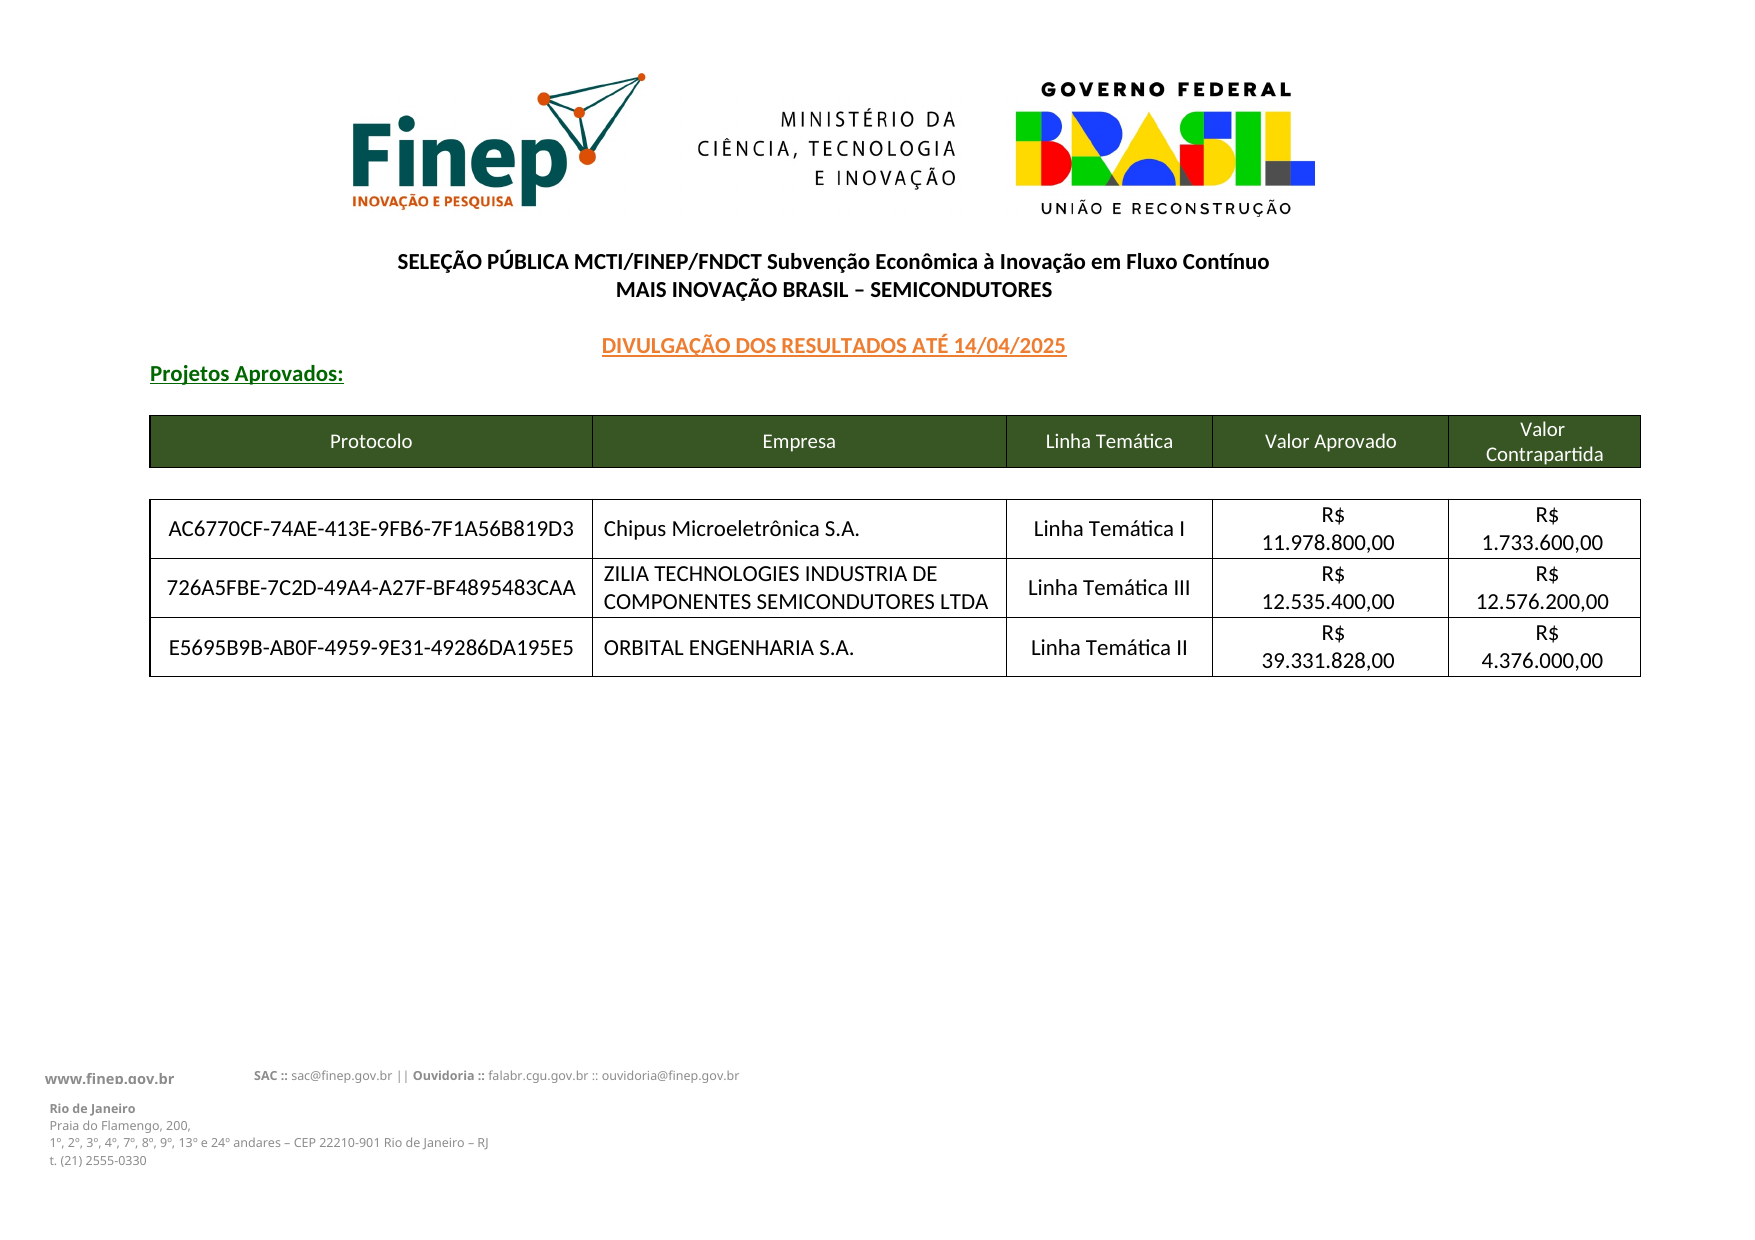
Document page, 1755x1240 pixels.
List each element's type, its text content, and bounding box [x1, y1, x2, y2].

table_cell 726A5FBE-7C2D-49A4-A27F-BF4895483CAA [151, 559, 592, 617]
table_header R$ 1.733.600,00 [1449, 500, 1640, 557]
table_cell Linha Temática III [1007, 559, 1212, 617]
table_header Linha Temática I [1007, 500, 1212, 557]
table_cell R$ 12.535.400,00 [1213, 559, 1448, 617]
table_cell R$ 4.376.000,00 [1449, 618, 1640, 676]
table_cell E5695B9B-AB0F-4959-9E31-49286DA195E5 [151, 618, 592, 676]
table_cell ORBITAL ENGENHARIA S.A. [593, 618, 1006, 676]
table_cell R$ 12.576.200,00 [1449, 559, 1640, 617]
table_header Chipus Microeletrônica S.A. [593, 500, 1006, 557]
table_header AC6770CF-74AE-413E-9FB6-7F1A56B819D3 [151, 500, 592, 557]
table_cell R$ 39.331.828,00 [1213, 618, 1448, 676]
table_cell Linha Temática II [1007, 618, 1212, 676]
table_cell ZILIA TECHNOLOGIES INDUSTRIA DE COMPONENTES SEMICONDUTORES LTDA [593, 559, 1006, 617]
table_header R$ 11.978.800,00 [1213, 500, 1448, 557]
